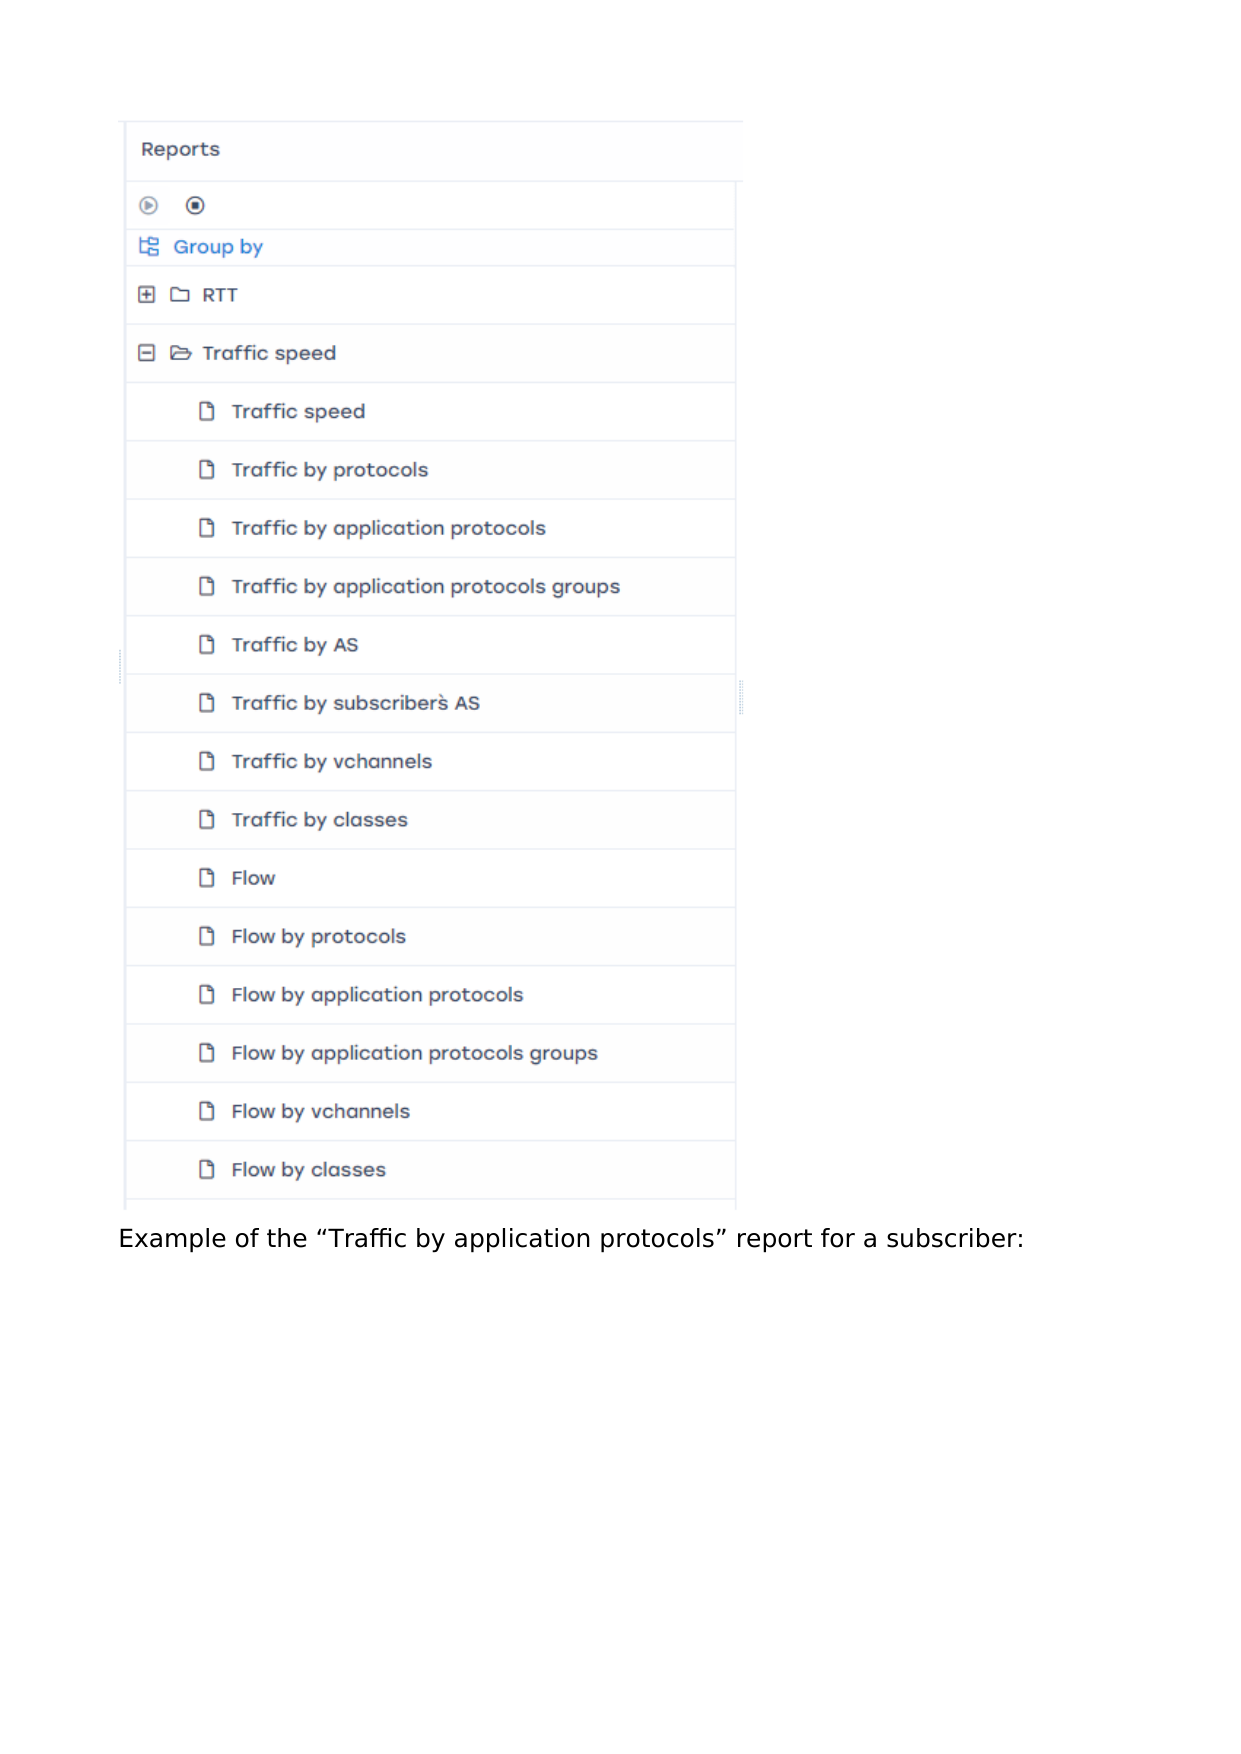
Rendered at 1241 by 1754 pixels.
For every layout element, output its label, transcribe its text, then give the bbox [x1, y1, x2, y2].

text Example of the “Traffic by application protocols” report for a subscriber: [118, 1225, 1122, 1254]
picture [118, 118, 744, 1213]
